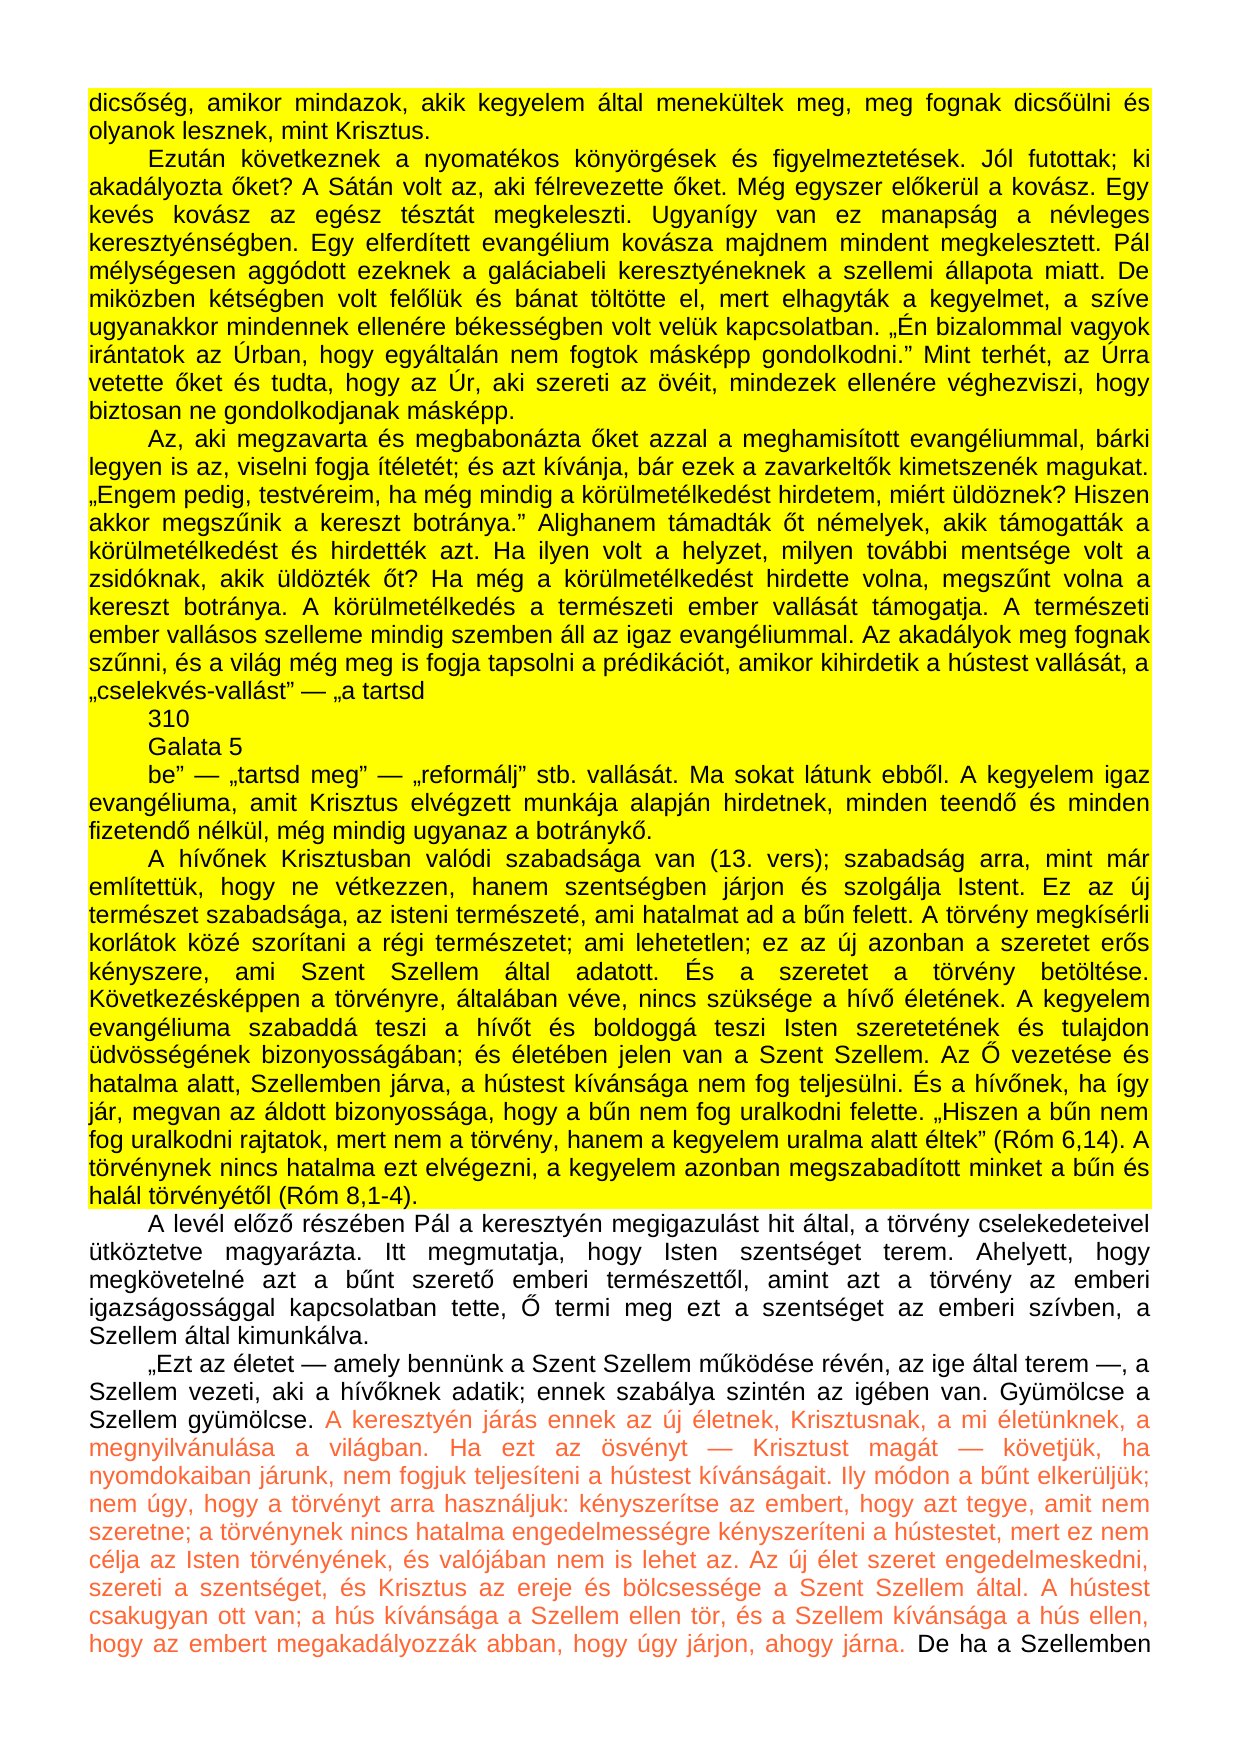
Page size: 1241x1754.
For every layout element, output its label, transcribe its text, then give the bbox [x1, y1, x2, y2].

text A levél előző részében Pál a keresztyén megigazulást hit által, a törvény cselekedeteivel ütköztetve magyarázta. Itt megmutatja, hogy Isten szentséget terem. Ahelyett, hogy megkövetelné azt a bűnt szerető emberi természettől, amint azt a törvény az emberi igazságossággal kapcsolatban tette, Ő termi meg ezt a szentséget az emberi szívben, a Szellem által kimunkálva. [88, 1209, 1152, 1349]
text be” — „tartsd meg” — „reformálj” stb. vallását. Ma sokat látunk ebből. A kegyelem igaz evangéliuma, amit Krisztus elvégzett munkája alapján hirdetnek, minden teendő és minden fizetendő nélkül, még mindig ugyanaz a botránykő. [88, 761, 1152, 845]
text 310 [88, 705, 1152, 733]
text dicsőség, amikor mindazok, akik kegyelem által menekültek meg, meg fognak dicsőülni és olyanok lesznek, mint Krisztus. [88, 88, 1152, 144]
text „Ezt az életet — amely bennünk a Szent Szellem működése révén, az ige által terem —, a Szellem vezeti, aki a hívőknek adatik; ennek szabálya szintén az igében van. Gyümölcse a Szellem gyümölcse. A keresztyén járás ennek az új életnek, Krisztusnak, a mi életünknek, a megnyilvánulása a világban. Ha ezt az ösvényt — Krisztust magát — követjük, ha nyomdokaiban járunk, nem fogjuk teljesíteni a hústest kívánságait. Ily módon a bűnt elkerüljük; nem úgy, hogy a törvényt arra használjuk: kényszerítse az embert, hogy azt tegye, amit nem szeretne; a törvénynek nincs hatalma engedelmességre kényszeríteni a hústestet, mert ez nem célja az Isten törvényének, és valójában nem is lehet az. Az új élet szeret engedelmeskedni, szereti a szentséget, és Krisztus az ereje és bölcsessége a Szent Szellem által. A hústest csakugyan ott van; a hús kívánsága a Szellem ellen tör, és a Szellem kívánsága a hús ellen, hogy az embert megakadályozzák abban, hogy úgy járjon, ahogy járna. De ha a Szellemben [88, 1349, 1152, 1658]
text Galata 5 [88, 733, 1152, 761]
text A hívőnek Krisztusban valódi szabadsága van (13. vers); szabadság arra, mint már említettük, hogy ne vétkezzen, hanem szentségben járjon és szolgálja Istent. Ez az új természet szabadsága, az isteni természeté, ami hatalmat ad a bűn felett. A törvény megkísérli korlátok közé szorítani a régi természetet; ami lehetetlen; ez az új azonban a szeretet erős kényszere, ami Szent Szellem által adatott. És a szeretet a törvény betöltése. Következésképpen a törvényre, általában véve, nincs szüksége a hívő életének. A kegyelem evangéliuma szabaddá teszi a hívőt és boldoggá teszi Isten szeretetének és tulajdon üdvösségének bizonyosságában; és életében jelen van a Szent Szellem. Az Ő vezetése és hatalma alatt, Szellemben járva, a hústest kívánsága nem fog teljesülni. És a hívőnek, ha így jár, megvan az áldott bizonyossága, hogy a bűn nem fog uralkodni felette. „Hiszen a bűn nem fog uralkodni rajtatok, mert nem a törvény, hanem a kegyelem uralma alatt éltek” (Róm 6,14). A törvénynek nincs hatalma ezt elvégezni, a kegyelem azonban megszabadított minket a bűn és halál törvényétől (Róm 8,1-4). [88, 845, 1152, 1209]
text Az, aki megzavarta és megbabonázta őket azzal a meghamisított evangéliummal, bárki legyen is az, viselni fogja ítéletét; és azt kívánja, bár ezek a zavarkeltők kimetszenék magukat. „Engem pedig, testvéreim, ha még mindig a körülmetélkedést hirdetem, miért üldöznek? Hiszen akkor megszűnik a kereszt botránya.” Alighanem támadták őt némelyek, akik támogatták a körülmetélkedést és hirdették azt. Ha ilyen volt a helyzet, milyen további mentsége volt a zsidóknak, akik üldözték őt? Ha még a körülmetélkedést hirdette volna, megszűnt volna a kereszt botránya. A körülmetélkedés a természeti ember vallását támogatja. A természeti ember vallásos szelleme mindig szemben áll az igaz evangéliummal. Az akadályok meg fognak szűnni, és a világ még meg is fogja tapsolni a prédikációt, amikor kihirdetik a hústest vallását, a „cselekvés-vallást” — „a tartsd [88, 425, 1152, 705]
text Ezután következnek a nyomatékos könyörgések és figyelmeztetések. Jól futottak; ki akadályozta őket? A Sátán volt az, aki félrevezette őket. Még egyszer előkerül a kovász. Egy kevés kovász az egész tésztát megkeleszti. Ugyanígy van ez manapság a névleges keresztyénségben. Egy elferdített evangélium kovásza majdnem mindent megkelesztett. Pál mélységesen aggódott ezeknek a galáciabeli keresztyéneknek a szellemi állapota miatt. De miközben kétségben volt felőlük és bánat töltötte el, mert elhagyták a kegyelmet, a szíve ugyanakkor mindennek ellenére békességben volt velük kapcsolatban. „Én bizalommal vagyok irántatok az Úrban, hogy egyáltalán nem fogtok másképp gondolkodni.” Mint terhét, az Úrra vetette őket és tudta, hogy az Úr, aki szereti az övéit, mindezek ellenére véghezviszi, hogy biztosan ne gondolkodjanak másképp. [88, 144, 1152, 425]
